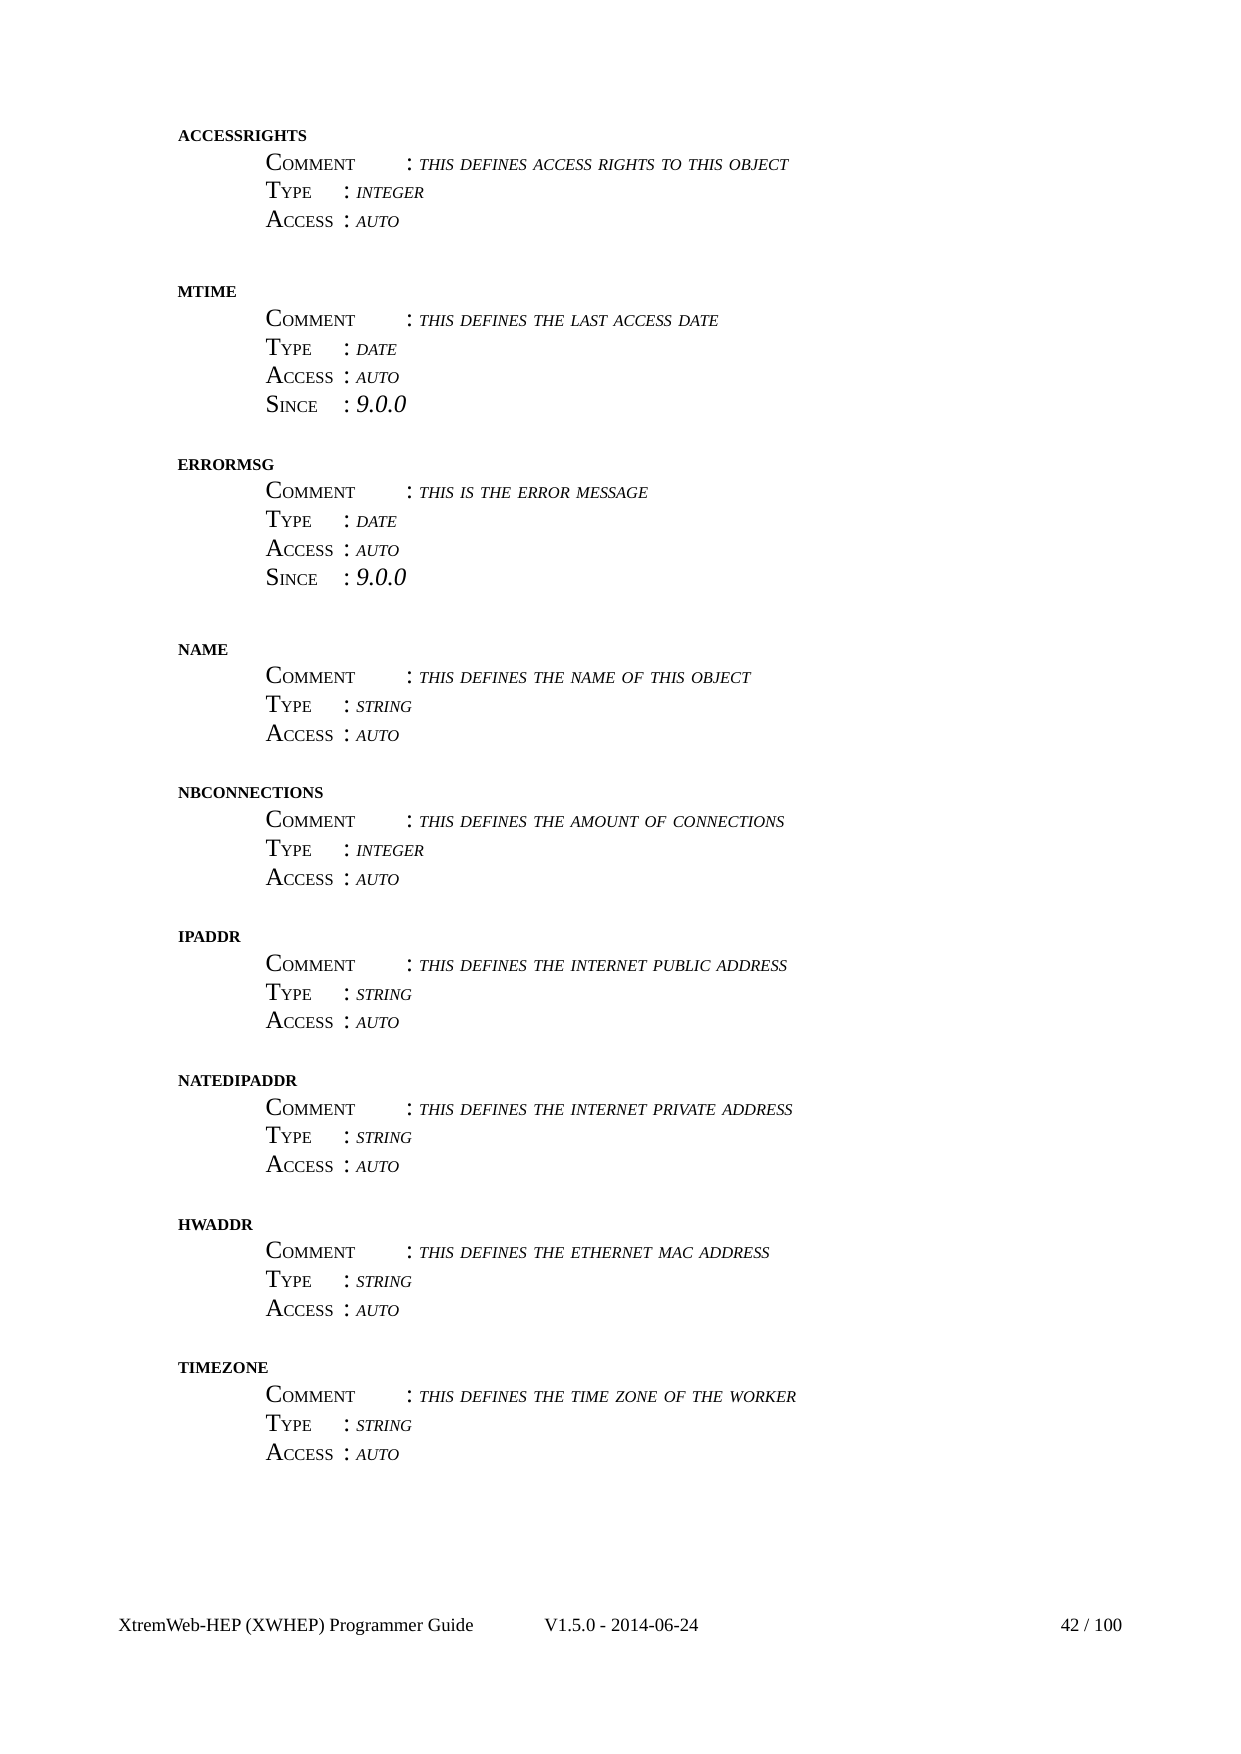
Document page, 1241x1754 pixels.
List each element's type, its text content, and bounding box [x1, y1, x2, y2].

text Access : auto [265, 862, 1122, 891]
text Access : auto [265, 1293, 1122, 1322]
text Access : auto [265, 718, 1122, 747]
text errormsg [177, 447, 1122, 476]
text ipaddr [178, 919, 1122, 948]
text Comment : this defines the time zone of the worker [265, 1379, 1122, 1408]
text Comment : this defines the amount of connections [265, 804, 1122, 833]
text Type : string [265, 1121, 1122, 1149]
text Type : string [265, 1408, 1122, 1437]
text Access : auto [265, 361, 1122, 389]
text name [178, 632, 1122, 661]
text Access : auto [265, 1006, 1122, 1034]
text Comment : this defines the name of this object [265, 661, 1122, 689]
text Comment : this defines the internet private address [265, 1092, 1122, 1121]
text Access : auto [265, 1437, 1122, 1466]
text Type : string [265, 977, 1122, 1006]
text hwaddr [178, 1207, 1122, 1236]
text Type : date [265, 332, 1122, 361]
text Type : date [265, 504, 1122, 533]
text timezone [178, 1351, 1122, 1379]
text mtime [177, 274, 1122, 303]
text Comment : this is the error message [265, 476, 1122, 504]
text natedipaddr [178, 1063, 1122, 1092]
text Comment : this defines the ethernet mac address [265, 1236, 1122, 1264]
text Type : integer [265, 176, 1122, 204]
text Access : auto [265, 204, 1122, 233]
text Since : 9.0.0 [265, 389, 1122, 418]
text Comment : this defines the last access date [265, 303, 1122, 332]
text Access : auto [265, 533, 1122, 562]
text Access : auto [265, 1149, 1122, 1178]
text Type : integer [265, 833, 1122, 862]
text Comment : this defines access rights to this object [265, 147, 1122, 176]
text Type : string [265, 689, 1122, 718]
text Comment : this defines the internet public address [265, 948, 1122, 977]
text accessrights [178, 118, 1122, 147]
text Type : string [265, 1264, 1122, 1293]
text Since : 9.0.0 [265, 562, 1122, 591]
text nbconnections [178, 776, 1122, 804]
